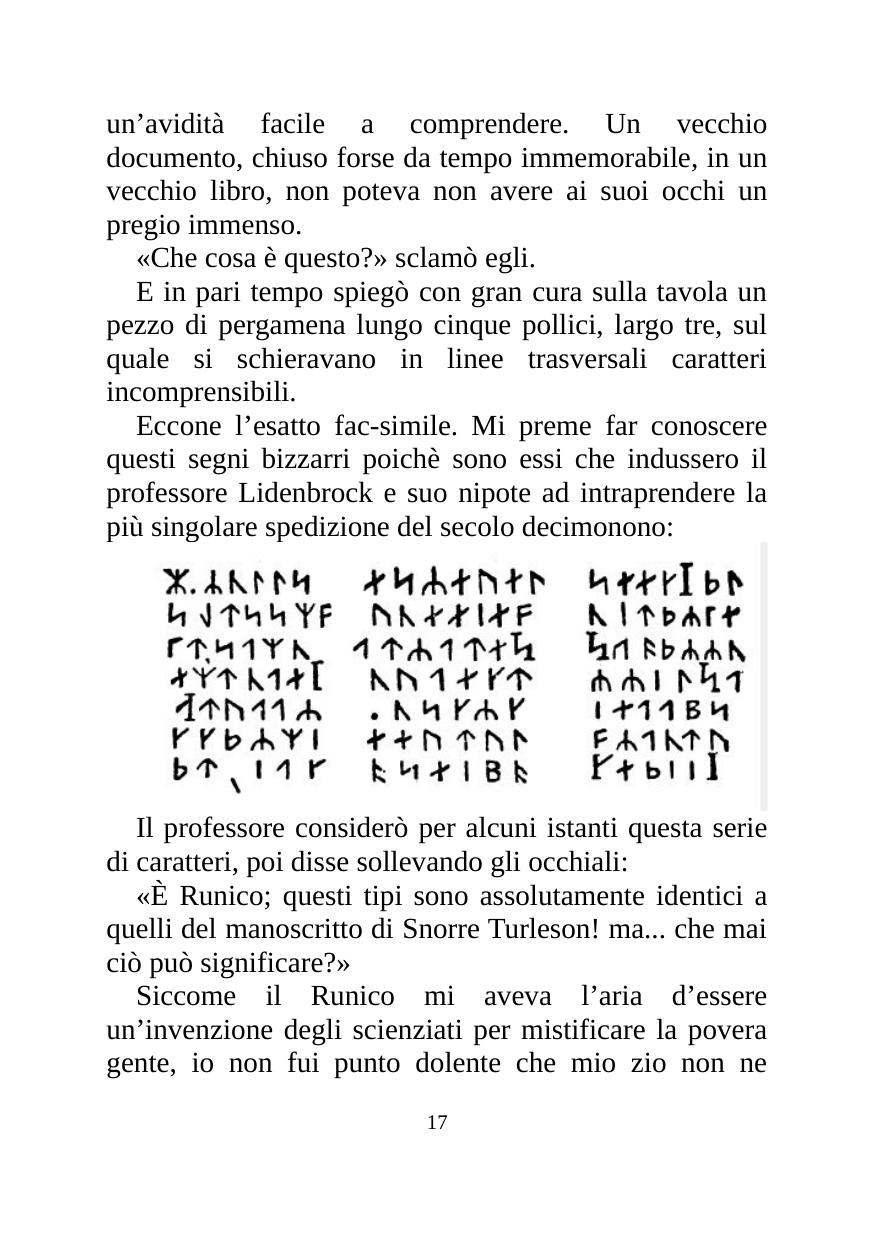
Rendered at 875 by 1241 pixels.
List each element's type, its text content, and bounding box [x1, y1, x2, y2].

picture [106, 542, 768, 811]
text Il professore considerò per alcuni istanti questa serie di caratteri, poi disse sollevando gli occhiali: [106, 811, 768, 878]
text «Che cosa è questo?» sclamò egli. [106, 240, 768, 274]
text E in pari tempo spiegò con gran cura sulla tavola un pezzo di pergamena lungo cinque pollici, largo tre, sul quale si schieravano in linee trasversali caratteri incomprensibili. [106, 274, 768, 408]
text un’avidità facile a comprendere. Un vecchio documento, chiuso forse da tempo immemorabile, in un vecchio libro, non poteva non avere ai suoi occhi un pregio immenso. [106, 106, 768, 240]
text Siccome il Runico mi aveva l’aria d’essere un’invenzione degli scienziati per mistificare la povera gente, io non fui punto dolente che mio zio non ne [106, 978, 768, 1079]
text Eccone l’esatto fac-simile. Mi preme far conoscere questi segni bizzarri poichè sono essi che indussero il professore Lidenbrock e suo nipote ad intraprendere la più singolare spedizione del secolo decimonono: [106, 408, 768, 542]
text «È Runico; questi tipi sono assolutamente identici a quelli del manoscritto di Snorre Turleson! ma... che mai ciò può significare?» [106, 878, 768, 978]
